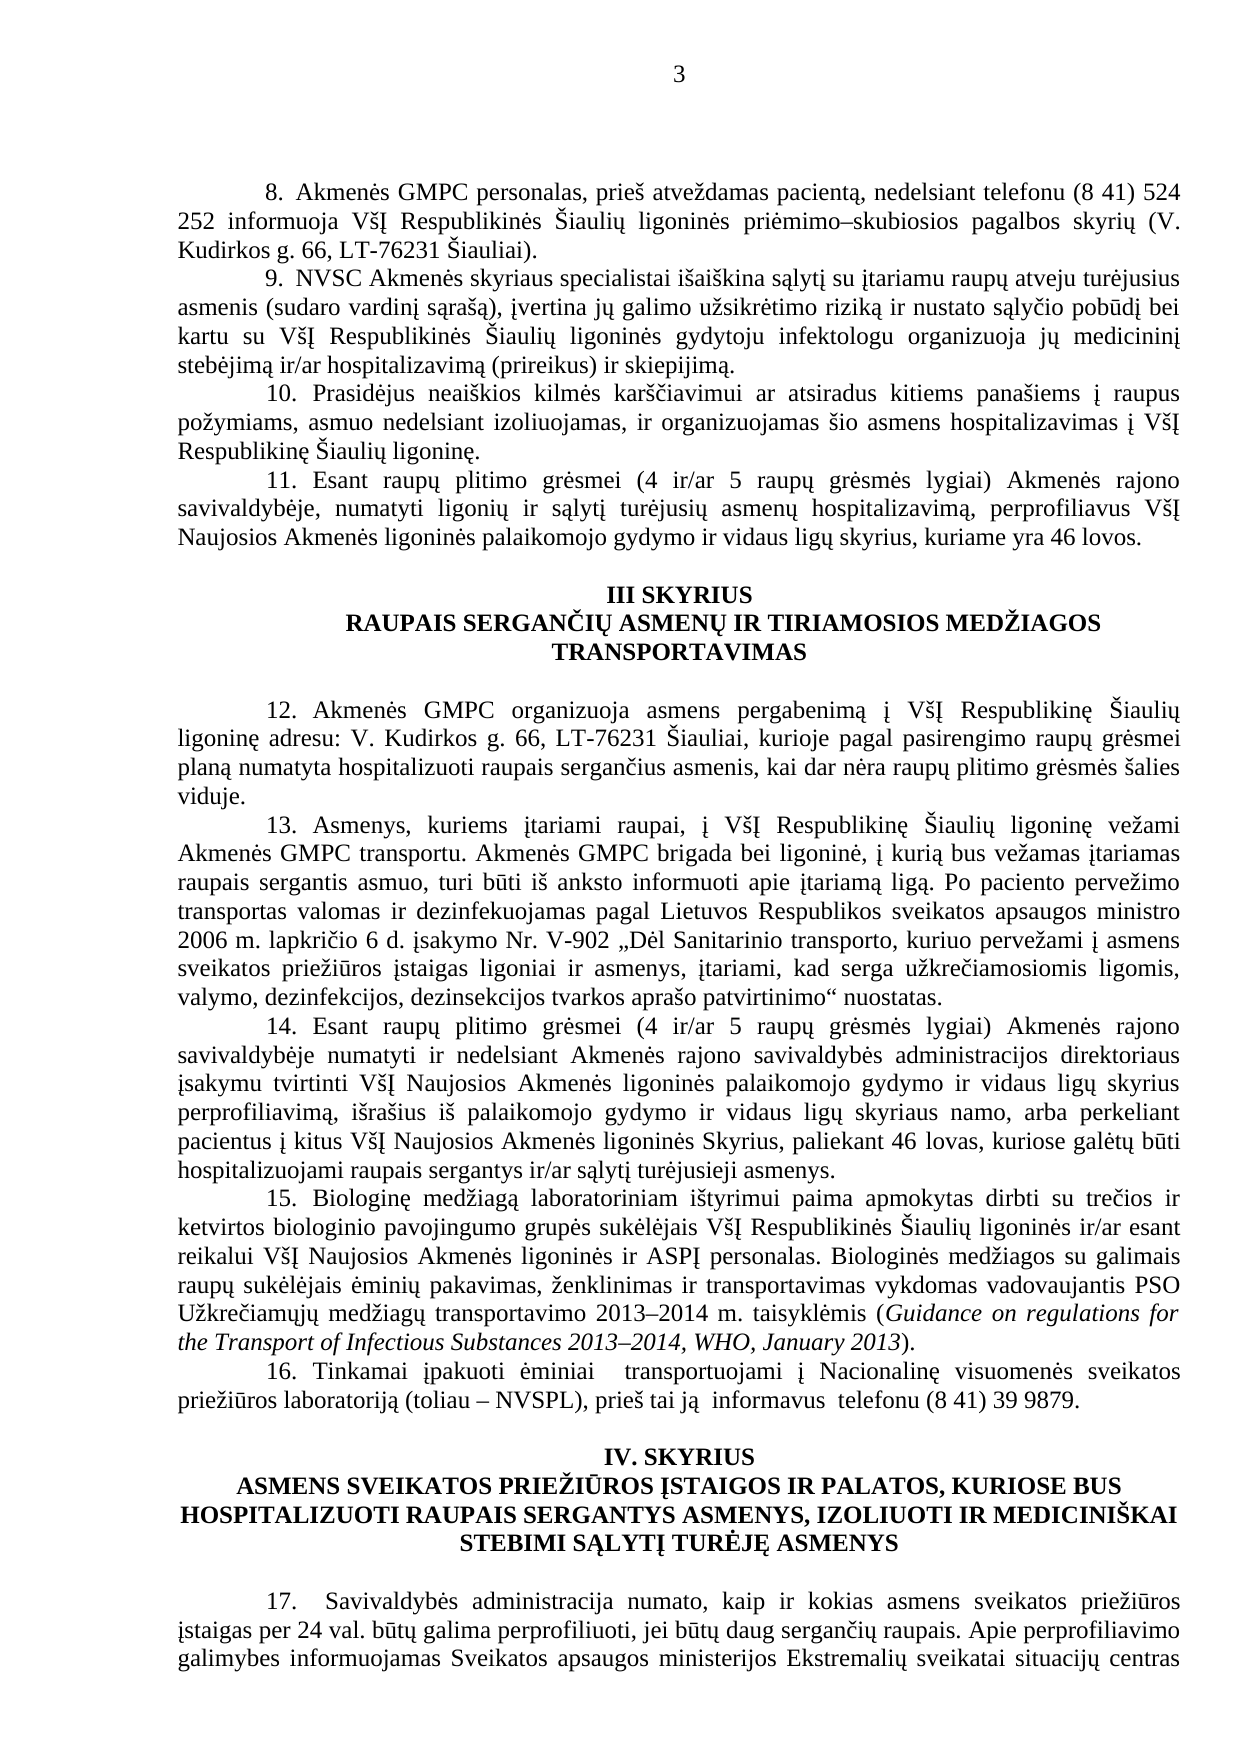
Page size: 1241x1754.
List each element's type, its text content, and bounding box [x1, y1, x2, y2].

text 13. Asmenys, kuriems įtariami raupai, į VšĮ Respublikinę Šiaulių ligoninę vežami Akmenės GMPC transportu. Akmenės GMPC brigada bei ligoninė, į kurią bus vežamas įtariamas raupais sergantis asmuo, turi būti iš anksto informuoti apie įtariamą ligą. Po paciento pervežimo transportas valomas ir dezinfekuojamas pagal Lietuvos Respublikos sveikatos apsaugos ministro 2006 m. lapkričio 6 d. įsakymo Nr. V-902 „Dėl Sanitarinio transporto, kuriuo pervežami į asmens sveikatos priežiūros įstaigas ligoniai ir asmenys, įtariami, kad serga užkrečiamosiomis ligomis, valymo, dezinfekcijos, dezinsekcijos tvarkos aprašo patvirtinimo“ nuostatas. [177, 810, 1181, 1011]
text 8. Akmenės GMPC personalas, prieš atveždamas pacientą, nedelsiant telefonu (8 41) 524 252 informuoja VšĮ Respublikinės Šiaulių ligoninės priėmimo–skubiosios pagalbos skyrių (V. Kudirkos g. 66, LT-76231 Šiauliai). [177, 177, 1181, 263]
text 16. Tinkamai įpakuoti ėminiai transportuojami į Nacionalinę visuomenės sveikatos priežiūros laboratoriją (toliau – NVSPL), prieš tai ją informavus telefonu (8 41) 39 9879. [177, 1356, 1181, 1413]
text 15. Biologinę medžiagą laboratoriniam ištyrimui paima apmokytas dirbti su trečios ir ketvirtos biologinio pavojingumo grupės sukėlėjais VšĮ Respublikinės Šiaulių ligoninės ir/ar esant reikalui VšĮ Naujosios Akmenės ligoninės ir ASPĮ personalas. Biologinės medžiagos su galimais raupų sukėlėjais ėminių pakavimas, ženklinimas ir transportavimas vykdomas vadovaujantis PSO Užkrečiamųjų medžiagų transportavimo 2013–2014 m. taisyklėmis (Guidance on regulations for the Transport of Infectious Substances 2013–2014, WHO, January 2013). [177, 1183, 1181, 1356]
text 12. Akmenės GMPC organizuoja asmens pergabenimą į VšĮ Respublikinę Šiaulių ligoninę adresu: V. Kudirkos g. 66, LT-76231 Šiauliai, kurioje pagal pasirengimo raupų grėsmei planą numatyta hospitalizuoti raupais sergančius asmenis, kai dar nėra raupų plitimo grėsmės šalies viduje. [177, 695, 1181, 810]
text 17. Savivaldybės administracija numato, kaip ir kokias asmens sveikatos priežiūros įstaigas per 24 val. būtų galima perprofiliuoti, jei būtų daug sergančių raupais. Apie perprofiliavimo galimybes informuojamas Sveikatos apsaugos ministerijos Ekstremalių sveikatai situacijų centras [177, 1586, 1181, 1672]
text ASMENS SVEIKATOS PRIEŽIŪROS ĮSTAIGOS IR PALATOS, KURIOSE BUS HOSPITALIZUOTI RAUPAIS SERGANTYS ASMENYS, IZOLIUOTI IR MEDICINIŠKAI STEBIMI SĄLYTĮ TURĖJĘ ASMENYS [177, 1471, 1181, 1557]
text III SKYRIUS [177, 580, 1181, 608]
text 9. NVSC Akmenės skyriaus specialistai išaiškina sąlytį su įtariamu raupų atveju turėjusius asmenis (sudaro vardinį sąrašą), įvertina jų galimo užsikrėtimo riziką ir nustato sąlyčio pobūdį bei kartu su VšĮ Respublikinės Šiaulių ligoninės gydytoju infektologu organizuoja jų medicininį stebėjimą ir/ar hospitalizavimą (prireikus) ir skiepijimą. [177, 263, 1181, 378]
text IV. SKYRIUS [177, 1442, 1181, 1471]
text 10. Prasidėjus neaiškios kilmės karščiavimui ar atsiradus kitiems panašiems į raupus požymiams, asmuo nedelsiant izoliuojamas, ir organizuojamas šio asmens hospitalizavimas į VšĮ Respublikinę Šiaulių ligoninę. [177, 378, 1181, 465]
text RAUPAIS SERGANČIŲ ASMENŲ IR TIRIAMOSIOS MEDŽIAGOS TRANSPORTAVIMAS [177, 608, 1181, 666]
text 11. Esant raupų plitimo grėsmei (4 ir/ar 5 raupų grėsmės lygiai) Akmenės rajono savivaldybėje, numatyti ligonių ir sąlytį turėjusių asmenų hospitalizavimą, perprofiliavus VšĮ Naujosios Akmenės ligoninės palaikomojo gydymo ir vidaus ligų skyrius, kuriame yra 46 lovos. [177, 465, 1181, 551]
text 14. Esant raupų plitimo grėsmei (4 ir/ar 5 raupų grėsmės lygiai) Akmenės rajono savivaldybėje numatyti ir nedelsiant Akmenės rajono savivaldybės administracijos direktoriaus įsakymu tvirtinti VšĮ Naujosios Akmenės ligoninės palaikomojo gydymo ir vidaus ligų skyrius perprofiliavimą, išrašius iš palaikomojo gydymo ir vidaus ligų skyriaus namo, arba perkeliant pacientus į kitus VšĮ Naujosios Akmenės ligoninės Skyrius, paliekant 46 lovas, kuriose galėtų būti hospitalizuojami raupais sergantys ir/ar sąlytį turėjusieji asmenys. [177, 1011, 1181, 1183]
